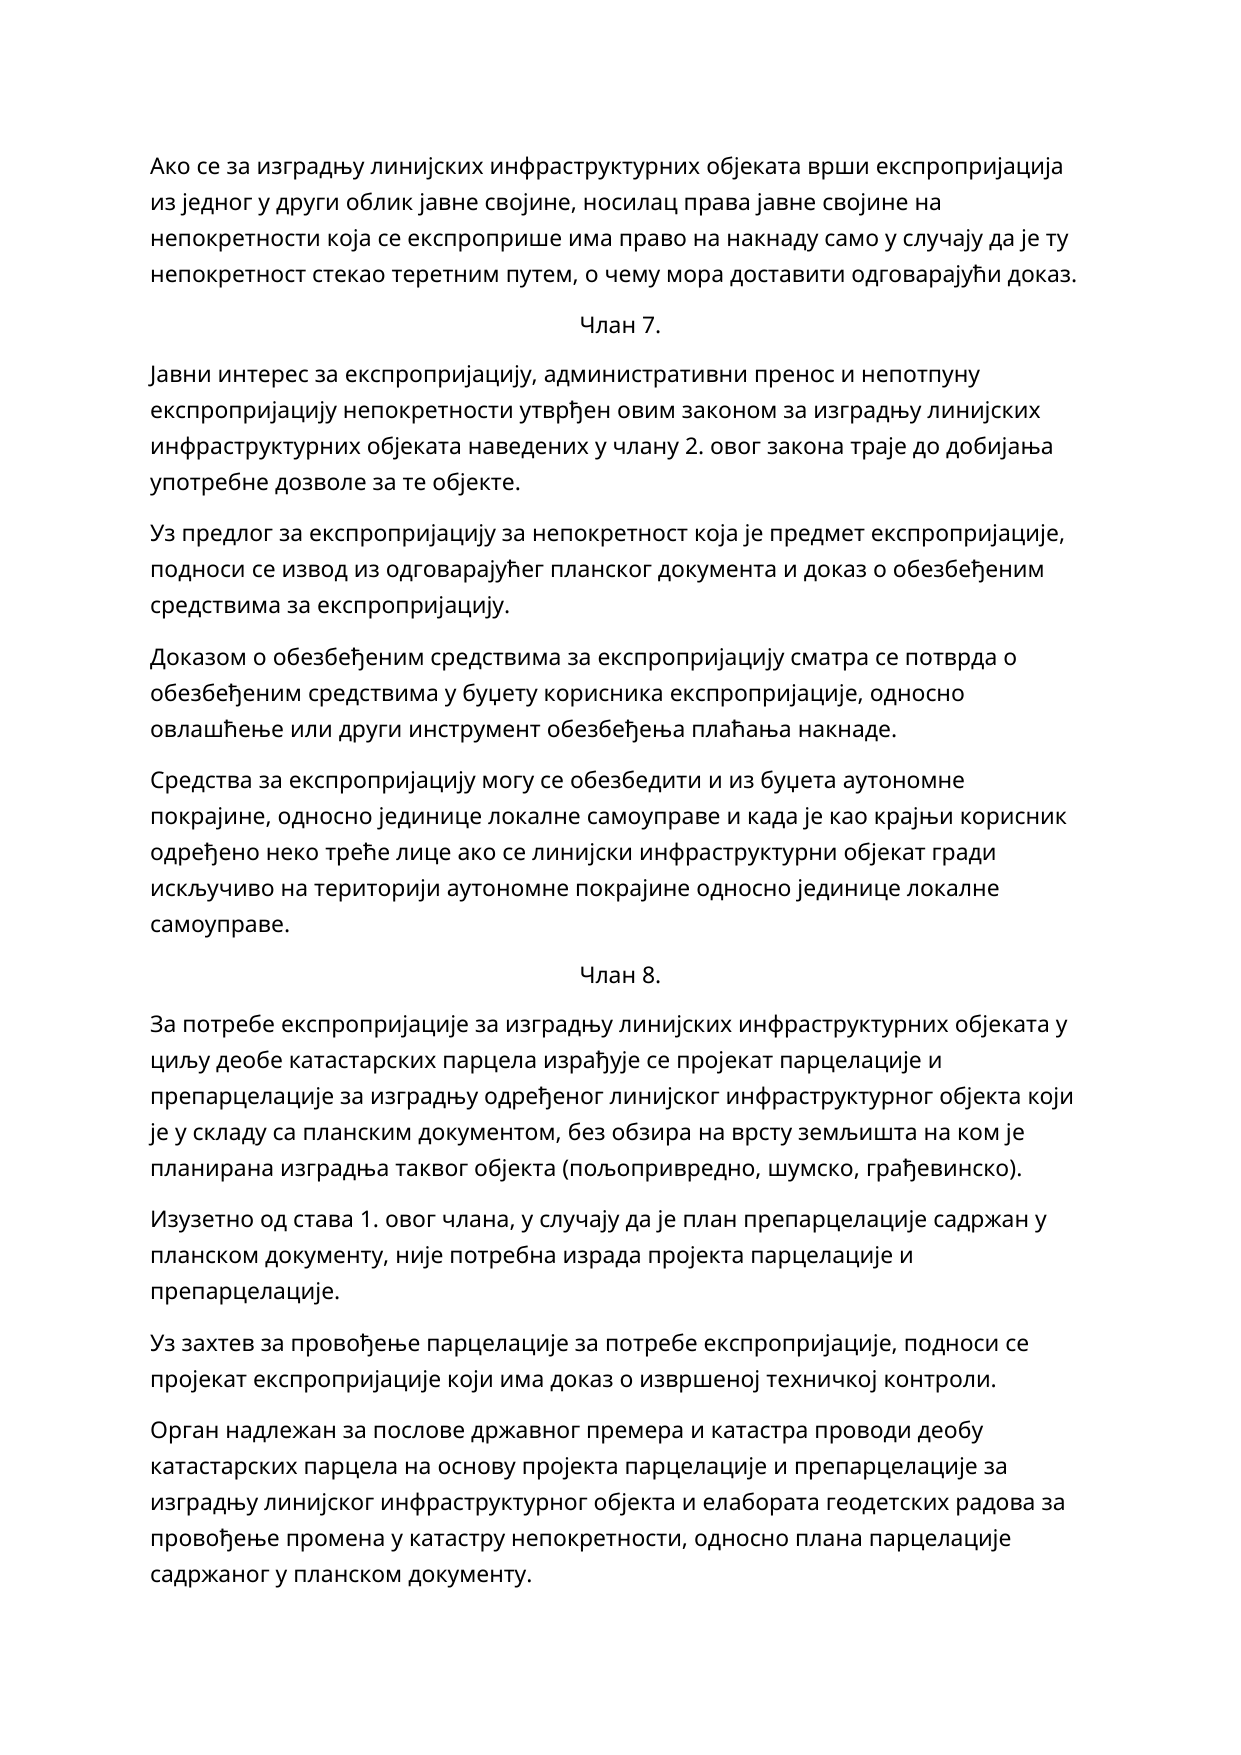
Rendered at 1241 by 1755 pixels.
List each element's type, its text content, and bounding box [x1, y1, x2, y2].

text Члан 7. [150, 309, 1090, 341]
text Орган надлежан за послове државног премера и катастра проводи деобу катастарских парцела на основу пројекта парцелације и препарцелације за изградњу линијског инфраструктурног објекта и елабората геодетских радова за провођење промена у катастру непокретности, односно плана парцелације садржаног у планском документу. [150, 1414, 1090, 1589]
text Јавни интерес за експропријацију, административни пренос и непотпуну експропријацију непокретности утврђен овим законом за изградњу линијских инфраструктурних објеката наведених у члану 2. овог закона траје до добијања употребне дозволе за те објекте. [150, 358, 1090, 497]
text Средства за експропријацију могу се обезбедити и из буџета аутономне покрајине, односно јединице локалне самоуправе и када је као крајњи корисник одређено неко треће лице ако се линијски инфраструктурни објекат гради искључиво на територији аутономне покрајине односно јединице локалне самоуправе. [150, 764, 1090, 939]
text Уз захтев за провођење парцелације за потребе експропријације, подноси се пројекат експропријације који има доказ о извршеној техничкој контроли. [150, 1327, 1090, 1394]
text Доказом о обезбеђеним средствима за експропријацију сматра се потврда о обезбеђеним средствима у буџету корисника експропријације, односно овлашћење или други инструмент обезбеђења плаћања накнаде. [150, 641, 1090, 744]
text Члан 8. [150, 959, 1090, 991]
text Уз предлог за експропријацију за непокретност која је предмет експропријације, подноси се извод из одговарајућег планског документа и доказ о обезбеђеним средствима за експропријацију. [150, 517, 1090, 620]
text Изузетно од става 1. овог члана, у случају да је план препарцелације садржан у планском документу, није потребна израда пројекта парцелације и препарцелације. [150, 1203, 1090, 1306]
text За потребе експропријације за изградњу линијских инфраструктурних објеката у циљу деобе катастарских парцела израђује се пројекат парцелације и препарцелације за изградњу одређеног линијског инфраструктурног објекта који је у складу са планским документом, без обзира на врсту земљишта на ком је планирана изградња таквог објекта (пољопривредно, шумско, грађевинско). [150, 1008, 1090, 1183]
text Ако се за изградњу линијских инфраструктурних објеката врши експропријација из једног у други облик јавне својине, носилац права јавне својине на непокретности која се експроприше има право на накнаду само у случају да је ту непокретност стекао теретним путем, о чему мора доставити одговарајући доказ. [150, 150, 1090, 289]
